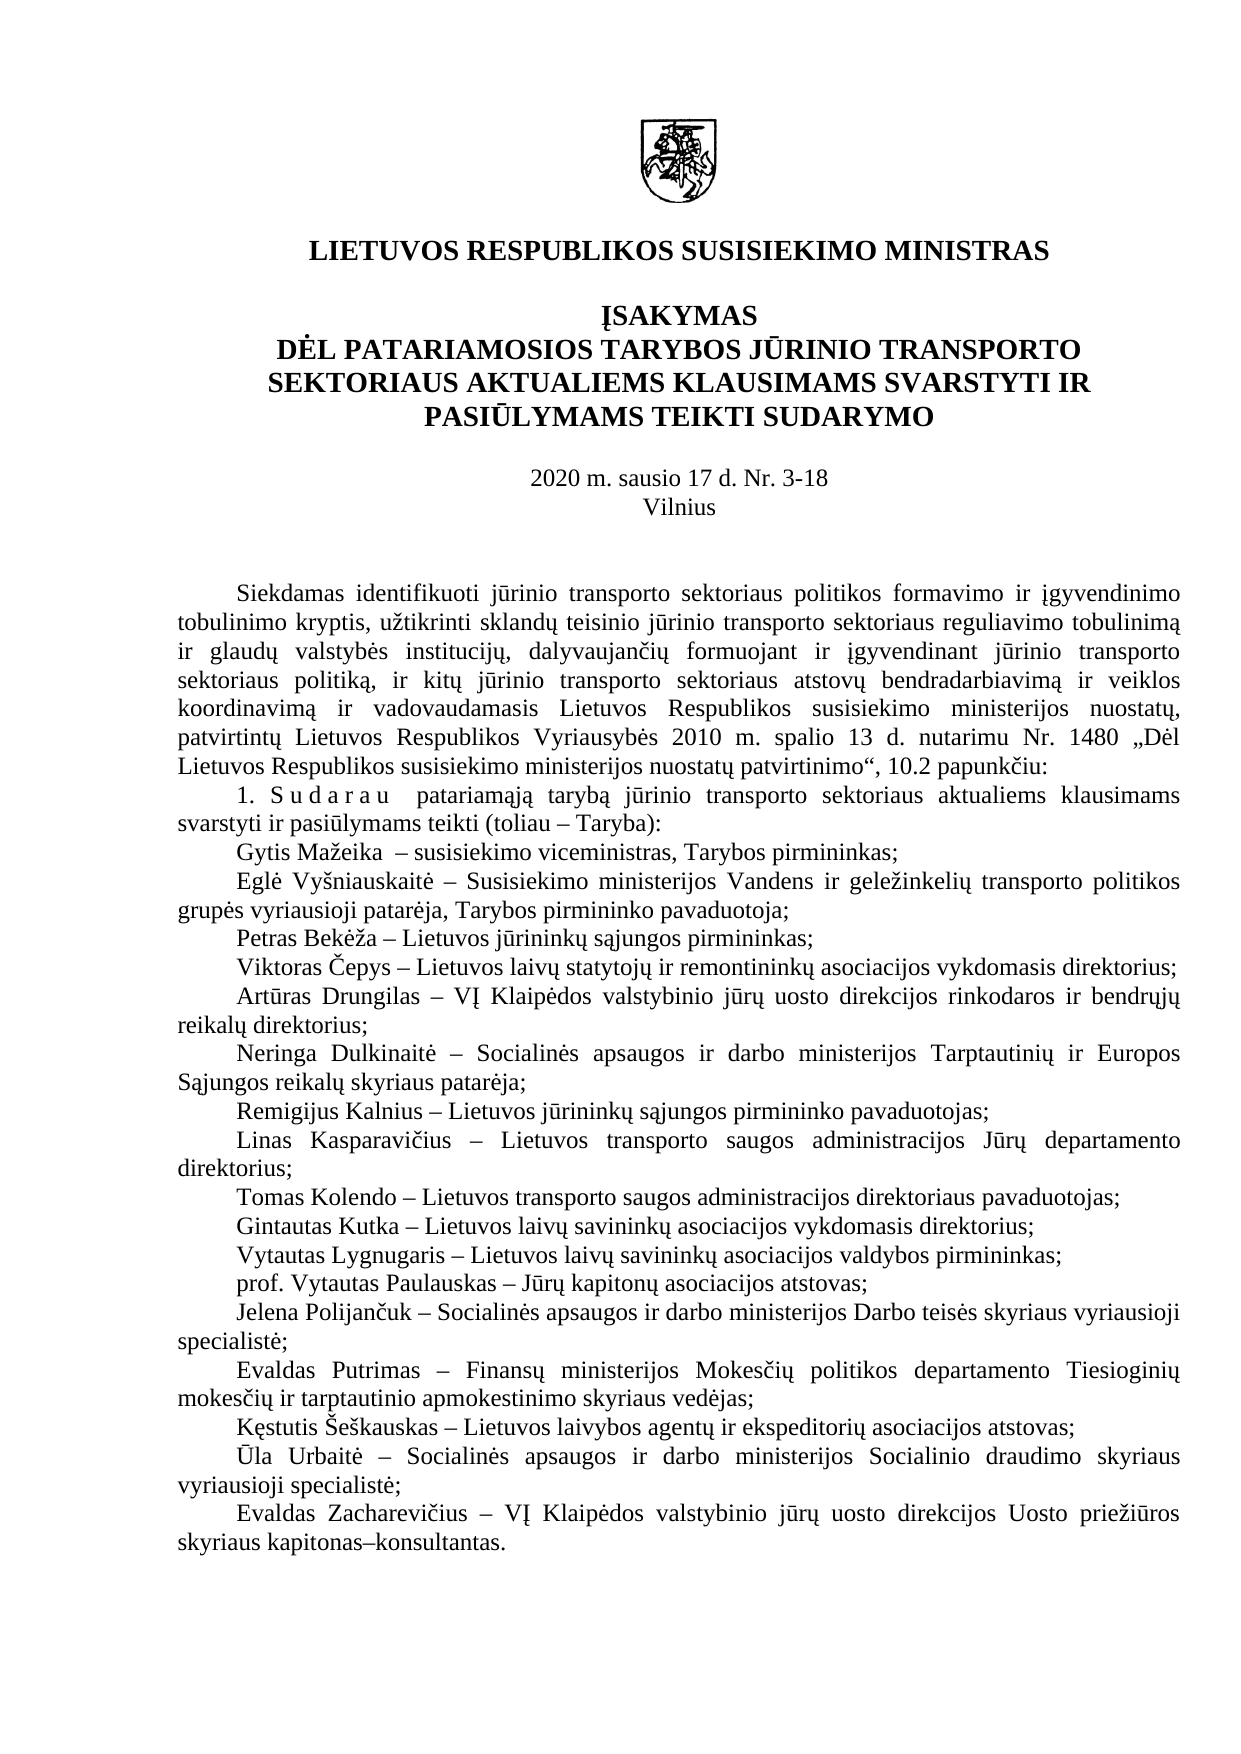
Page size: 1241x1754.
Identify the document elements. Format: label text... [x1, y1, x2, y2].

text Kęstutis Šeškauskas – Lietuvos laivybos agentų ir ekspeditorių asociacijos atstovas; [177, 1412, 1181, 1441]
text DĖL PATARIAMOSIOS TARYBOS JŪRINIO TRANSPORTO SEKTORIAUS AKTUALIEMS KLAUSIMAMS SVARSTYTI IR PASIŪLYMAMS TEIKTI SUDARYMO [177, 332, 1181, 432]
text ĮSAKYMAS [177, 298, 1181, 332]
text Linas Kasparavičius – Lietuvos transporto saugos administracijos Jūrų departamento direktorius; [177, 1125, 1181, 1182]
text Siekdamas identifikuoti jūrinio transporto sektoriaus politikos formavimo ir įgyvendinimo tobulinimo kryptis, užtikrinti sklandų teisinio jūrinio transporto sektoriaus reguliavimo tobulinimą ir glaudų valstybės institucijų, dalyvaujančių formuojant ir įgyvendinant jūrinio transporto sektoriaus politiką, ir kitų jūrinio transporto sektoriaus atstovų bendradarbiavimą ir veiklos koordinavimą ir vadovaudamasis Lietuvos Respublikos susisiekimo ministerijos nuostatų, patvirtintų Lietuvos Respublikos Vyriausybės 2010 m. spalio 13 d. nutarimu Nr. 1480 „Dėl Lietuvos Respublikos susisiekimo ministerijos nuostatų patvirtinimo“, 10.2 papunkčiu: [177, 578, 1181, 780]
text Evaldas Zacharevičius – VĮ Klaipėdos valstybinio jūrų uosto direkcijos Uosto priežiūros skyriaus kapitonas–konsultantas. [177, 1498, 1181, 1556]
text 1. Sudarau patariamąją tarybą jūrinio transporto sektoriaus aktualiems klausimams svarstyti ir pasiūlymams teikti (toliau – Taryba): [177, 780, 1181, 837]
text LIETUVOS RESPUBLIKOS SUSISIEKIMO MINISTRAS [177, 233, 1181, 267]
text Jelena Polijančuk – Socialinės apsaugos ir darbo ministerijos Darbo teisės skyriaus vyriausioji specialistė; [177, 1297, 1181, 1355]
text Neringa Dulkinaitė – Socialinės apsaugos ir darbo ministerijos Tarptautinių ir Europos Sąjungos reikalų skyriaus patarėja; [177, 1038, 1181, 1096]
text Vytautas Lygnugaris – Lietuvos laivų savininkų asociacijos valdybos pirmininkas; [177, 1240, 1181, 1268]
text Evaldas Putrimas – Finansų ministerijos Mokesčių politikos departamento Tiesioginių mokesčių ir tarptautinio apmokestinimo skyriaus vedėjas; [177, 1355, 1181, 1412]
text 2020 m. sausio 17 d. Nr. 3-18 [177, 463, 1181, 492]
text prof. Vytautas Paulauskas – Jūrų kapitonų asociacijos atstovas; [177, 1268, 1181, 1297]
text Gintautas Kutka – Lietuvos laivų savininkų asociacijos vykdomasis direktorius; [177, 1211, 1181, 1240]
text Eglė Vyšniauskaitė – Susisiekimo ministerijos Vandens ir geležinkelių transporto politikos grupės vyriausioji patarėja, Tarybos pirmininko pavaduotoja; [177, 866, 1181, 923]
text Tomas Kolendo – Lietuvos transporto saugos administracijos direktoriaus pavaduotojas; [177, 1182, 1181, 1211]
text Viktoras Čepys – Lietuvos laivų statytojų ir remontininkų asociacijos vykdomasis direktorius; [177, 952, 1181, 981]
text Gytis Mažeika – susisiekimo viceministras, Tarybos pirmininkas; [177, 837, 1181, 866]
text Ūla Urbaitė – Socialinės apsaugos ir darbo ministerijos Socialinio draudimo skyriaus vyriausioji specialistė; [177, 1441, 1181, 1498]
text Artūras Drungilas – VĮ Klaipėdos valstybinio jūrų uosto direkcijos rinkodaros ir bendrųjų reikalų direktorius; [177, 981, 1181, 1038]
text Remigijus Kalnius – Lietuvos jūrininkų sąjungos pirmininko pavaduotojas; [177, 1096, 1181, 1125]
text Vilnius [177, 492, 1181, 521]
text Petras Bekėža – Lietuvos jūrininkų sąjungos pirmininkas; [177, 923, 1181, 952]
